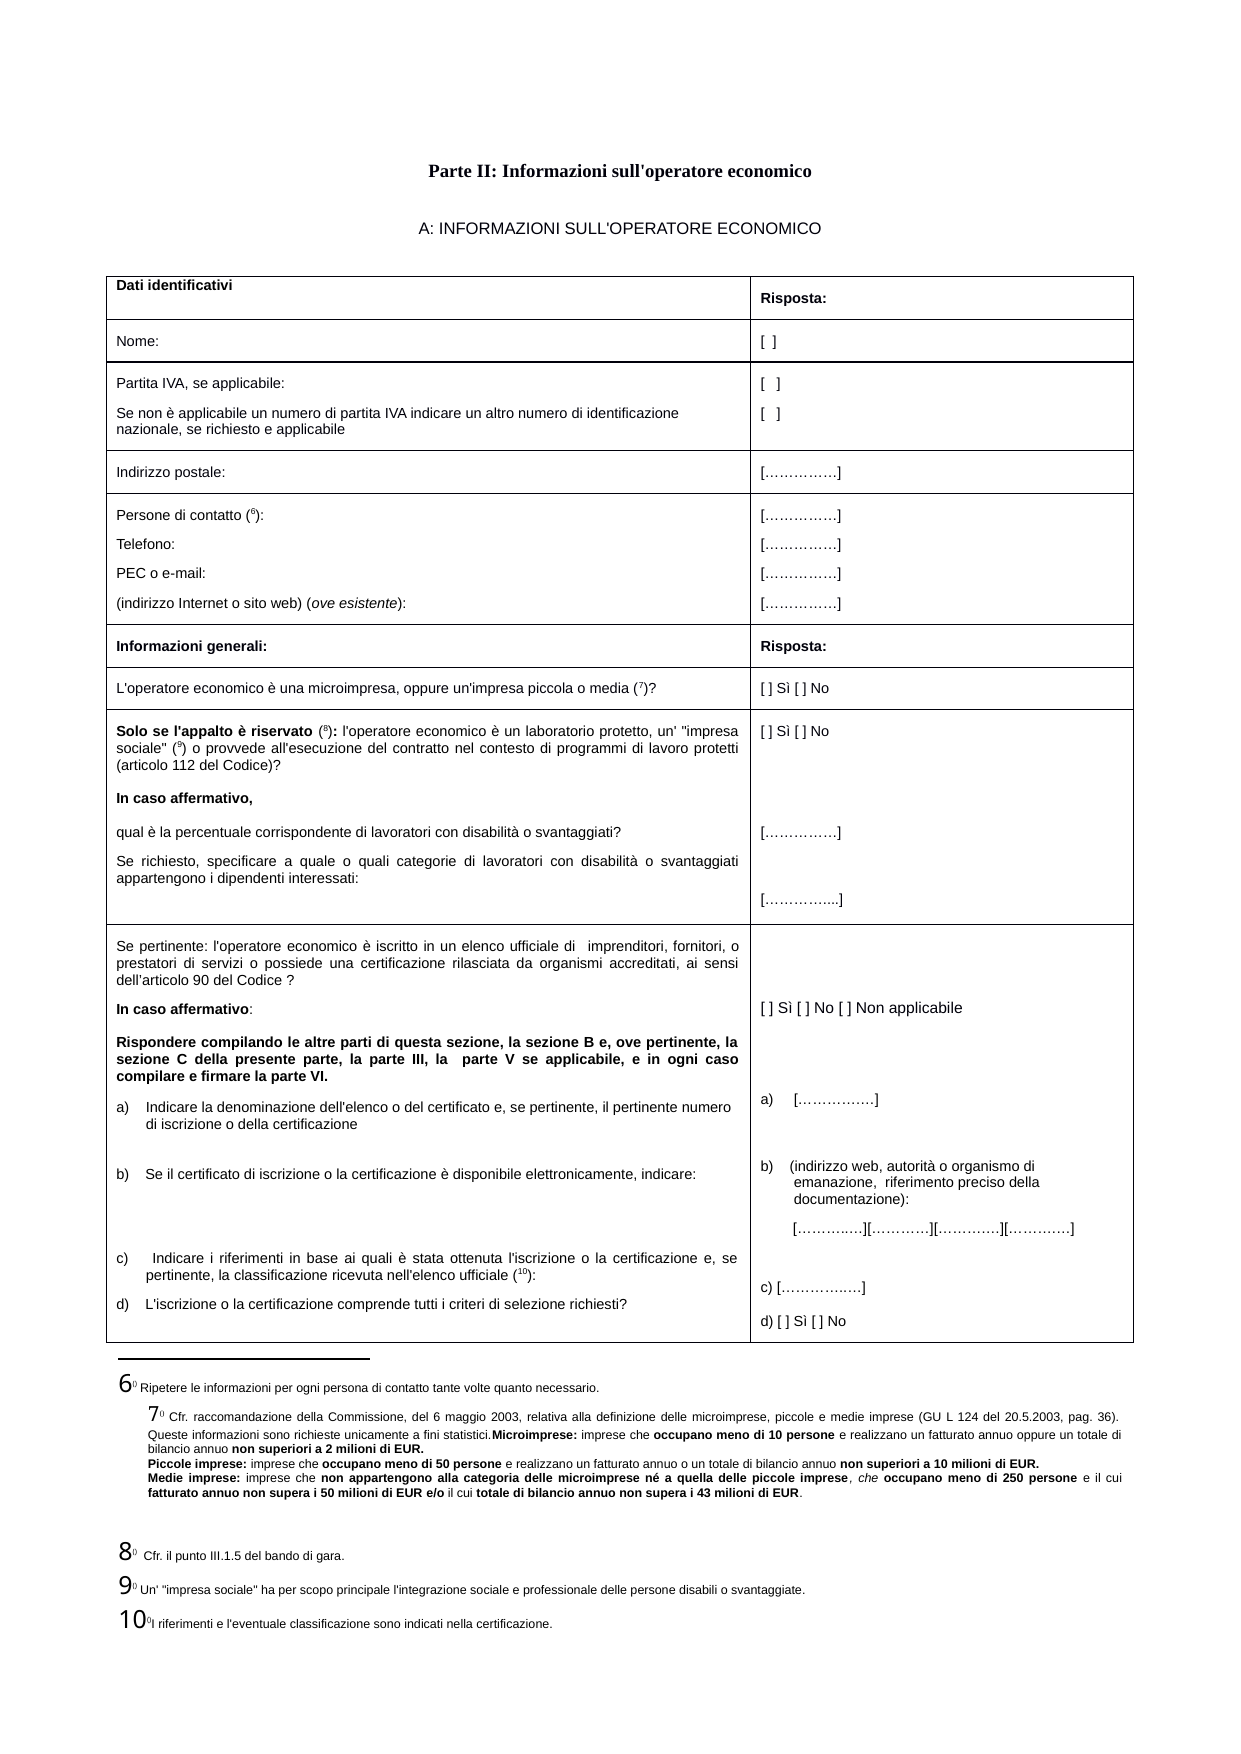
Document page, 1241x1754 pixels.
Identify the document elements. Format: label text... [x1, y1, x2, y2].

table_header Dati identificativi [107, 277, 750, 319]
table_cell Partita IVA, se applicabile: Se non è applicabile un numero di partita IVA indicare un altro numero di identificazione nazionale, se richiesto e applicabile [107, 363, 750, 450]
table_cell [ ] [751, 320, 1133, 361]
table_cell Indirizzo postale: [107, 451, 750, 493]
table_cell L'operatore economico è una microimpresa, oppure un'impresa piccola o media ()? [107, 668, 750, 709]
table_cell [ ] Sì [ ] No [751, 668, 1133, 709]
table_cell Informazioni generali: [107, 625, 750, 667]
title Parte II: Informazioni sull'operatore economico [118, 160, 1122, 182]
table_cell [ ] Sì [ ] No [ ] Non applicabile [………….…] b) (indirizzo web, autorità o organismo di emanazione, riferimento preciso della documentazione): [………..…][…………][……….…][……….…] c) […………..…] d) [ ] Sì [ ] No [751, 925, 1133, 1342]
table_cell Solo se l'appalto è riservato (): l'operatore economico è un laboratorio protetto, un' "impresa sociale" () o provvede all'esecuzione del contratto nel contesto di programmi di lavoro protetti (articolo 112 del Codice)? In caso affermativo, qual è la percentuale corrispondente di lavoratori con disabilità o svantaggiati? Se richiesto, specificare a quale o quali categorie di lavoratori con disabilità o svantaggiati appartengono i dipendenti interessati: [107, 710, 750, 924]
title A: Informazioni sull'operatore economico [118, 219, 1122, 238]
table_header Risposta: [751, 277, 1133, 319]
table_cell [ ] Sì [ ] No [……………] […………....] [751, 710, 1133, 924]
table_cell Risposta: [751, 625, 1133, 667]
table_cell [……………] [751, 451, 1133, 493]
table_cell [……………] [……………] [……………] [……………] [751, 494, 1133, 624]
table_cell [ ] [ ] [751, 363, 1133, 450]
table_cell Persone di contatto (): Telefono: PEC o e-mail: (indirizzo Internet o sito web) (ove esistente): [107, 494, 750, 624]
table_cell Nome: [107, 320, 750, 361]
table_cell Se pertinente: l'operatore economico è iscritto in un elenco ufficiale di imprenditori, fornitori, o prestatori di servizi o possiede una certificazione rilasciata da organismi accreditati, ai sensi dell’articolo 90 del Codice ? In caso affermativo: Rispondere compilando le altre parti di questa sezione, la sezione B e, ove pertinente, la sezione C della presente parte, la parte III, la parte V se applicabile, e in ogni caso compilare e firmare la parte VI. Indicare la denominazione dell'elenco o del certificato e, se pertinente, il pertinente numero di iscrizione o della certificazione b) Se il certificato di iscrizione o la certificazione è disponibile elettronicamente, indicare: c) Indicare i riferimenti in base ai quali è stata ottenuta l'iscrizione o la certificazione e, se pertinente, la classificazione ricevuta nell'elenco ufficiale (): d) L'iscrizione o la certificazione comprende tutti i criteri di selezione richiesti? In caso di risposta negativa alla lettera d): Inserire inoltre tutte le informazioni mancanti nella parte IV, sezione A, B, C, o D secondo il caso SOLO se richiesto dal pertinente avviso o bando o dai documenti di gara: e) L'operatore economico potrà fornire un certificato per quanto riguarda il pagamento dei contributi previdenziali e delle imposte, o fornire informazioni che permettano all'amministrazione aggiudicatrice o all'ente aggiudicatore di ottenere direttamente tale documento accedendo a una banca dati nazionale che sia disponibile gratuitamente in un qualunque Stato membro? Se la documentazione pertinente è disponibile elettronicamente, indicare: [107, 925, 750, 1342]
